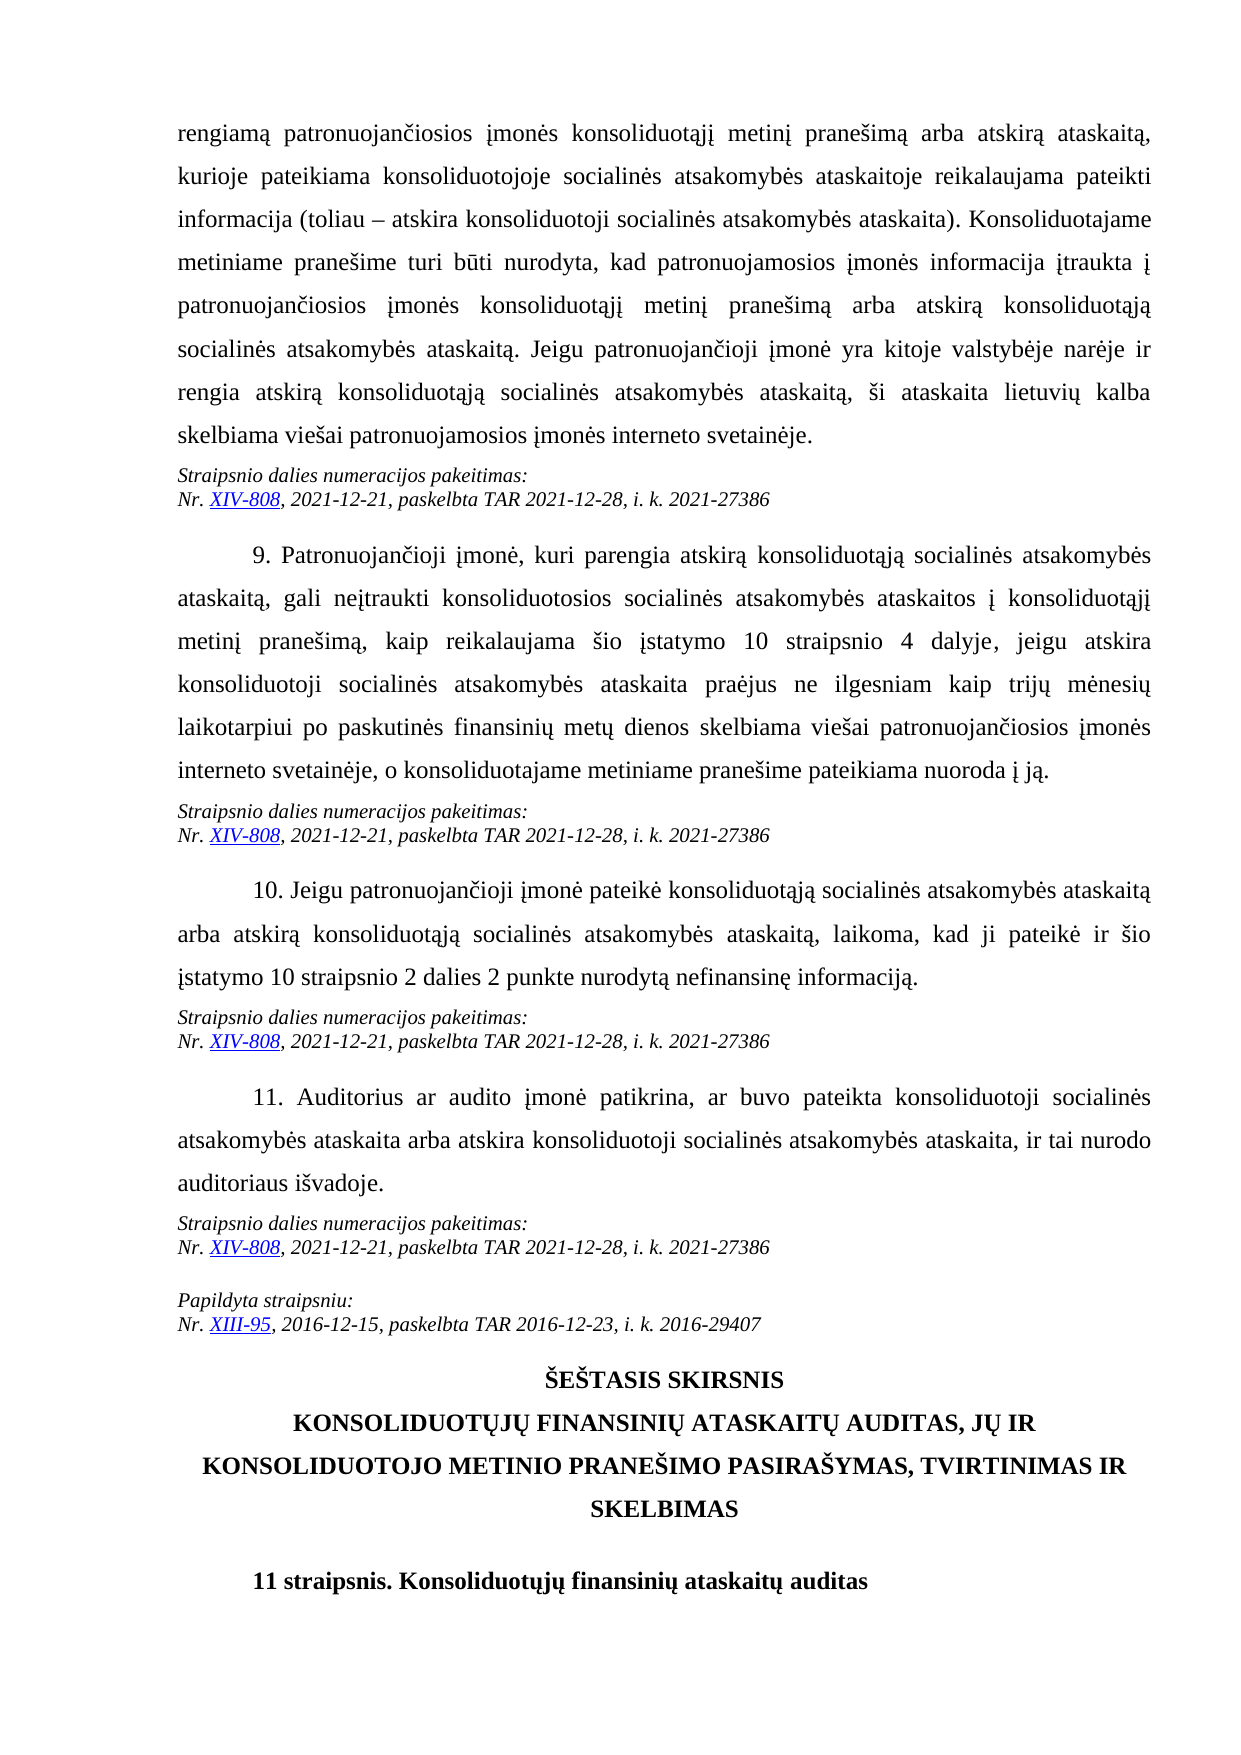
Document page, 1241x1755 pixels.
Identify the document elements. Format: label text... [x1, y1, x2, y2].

text Papildyta straipsniu: [177, 1288, 1152, 1312]
text Nr. XIV-808, 2021-12-21, paskelbta TAR 2021-12-28, i. k. 2021-27386 [177, 1235, 1152, 1259]
text Nr. XIV-808, 2021-12-21, paskelbta TAR 2021-12-28, i. k. 2021-27386 [177, 823, 1152, 847]
text 9. Patronuojančioji įmonė, kuri parengia atskirą konsoliduotąją socialinės atsakomybės ataskaitą, gali neįtraukti konsoliduotosios socialinės atsakomybės ataskaitos į konsoliduotąjį metinį pranešimą, kaip reikalaujama šio įstatymo 10 straipsnio 4 dalyje, jeigu atskira konsoliduotoji socialinės atsakomybės ataskaita praėjus ne ilgesniam kaip trijų mėnesių laikotarpiui po paskutinės finansinių metų dienos skelbiama viešai patronuojančiosios įmonės interneto svetainėje, o konsoliduotajame metiniame pranešime pateikiama nuoroda į ją. [177, 540, 1152, 784]
text Straipsnio dalies numeracijos pakeitimas: [177, 463, 1152, 487]
text Nr. XIV-808, 2021-12-21, paskelbta TAR 2021-12-28, i. k. 2021-27386 [177, 1029, 1152, 1053]
text Straipsnio dalies numeracijos pakeitimas: [177, 1211, 1152, 1235]
text Nr. XIV-808, 2021-12-21, paskelbta TAR 2021-12-28, i. k. 2021-27386 [177, 487, 1152, 511]
text 10. Jeigu patronuojančioji įmonė pateikė konsoliduotąją socialinės atsakomybės ataskaitą arba atskirą konsoliduotąją socialinės atsakomybės ataskaitą, laikoma, kad ji pateikė ir šio įstatymo 10 straipsnio 2 dalies 2 punkte nurodytą nefinansinę informaciją. [177, 876, 1152, 991]
text 11 straipsnis. Konsoliduotųjų finansinių ataskaitų auditas [177, 1566, 1152, 1595]
text 11. Auditorius ar audito įmonė patikrina, ar buvo pateikta konsoliduotoji socialinės atsakomybės ataskaita arba atskira konsoliduotoji socialinės atsakomybės ataskaita, ir tai nurodo auditoriaus išvadoje. [177, 1082, 1152, 1197]
text KONSOLIDUOTŲJŲ FINANSINIŲ ATASKAITŲ AUDITAS, JŲ IR KONSOLIDUOTOJO METINIO PRANEŠIMO PASIRAŠYMAS, TVIRTINIMAS IR SKELBIMAS [177, 1408, 1152, 1523]
text ŠEŠTASIS SKIRSNIS [177, 1365, 1152, 1394]
text rengiamą patronuojančiosios įmonės konsoliduotąjį metinį pranešimą arba atskirą ataskaitą, kurioje pateikiama konsoliduotojoje socialinės atsakomybės ataskaitoje reikalaujama pateikti informacija (toliau – atskira konsoliduotoji socialinės atsakomybės ataskaita). Konsoliduotajame metiniame pranešime turi būti nurodyta, kad patronuojamosios įmonės informacija įtraukta į patronuojančiosios įmonės konsoliduotąjį metinį pranešimą arba atskirą konsoliduotąją socialinės atsakomybės ataskaitą. Jeigu patronuojančioji įmonė yra kitoje valstybėje narėje ir rengia atskirą konsoliduotąją socialinės atsakomybės ataskaitą, ši ataskaita lietuvių kalba skelbiama viešai patronuojamosios įmonės interneto svetainėje. [177, 118, 1152, 449]
text Straipsnio dalies numeracijos pakeitimas: [177, 1005, 1152, 1029]
text Straipsnio dalies numeracijos pakeitimas: [177, 799, 1152, 823]
text Nr. XIII-95, 2016-12-15, paskelbta TAR 2016-12-23, i. k. 2016-29407 [177, 1312, 1152, 1336]
